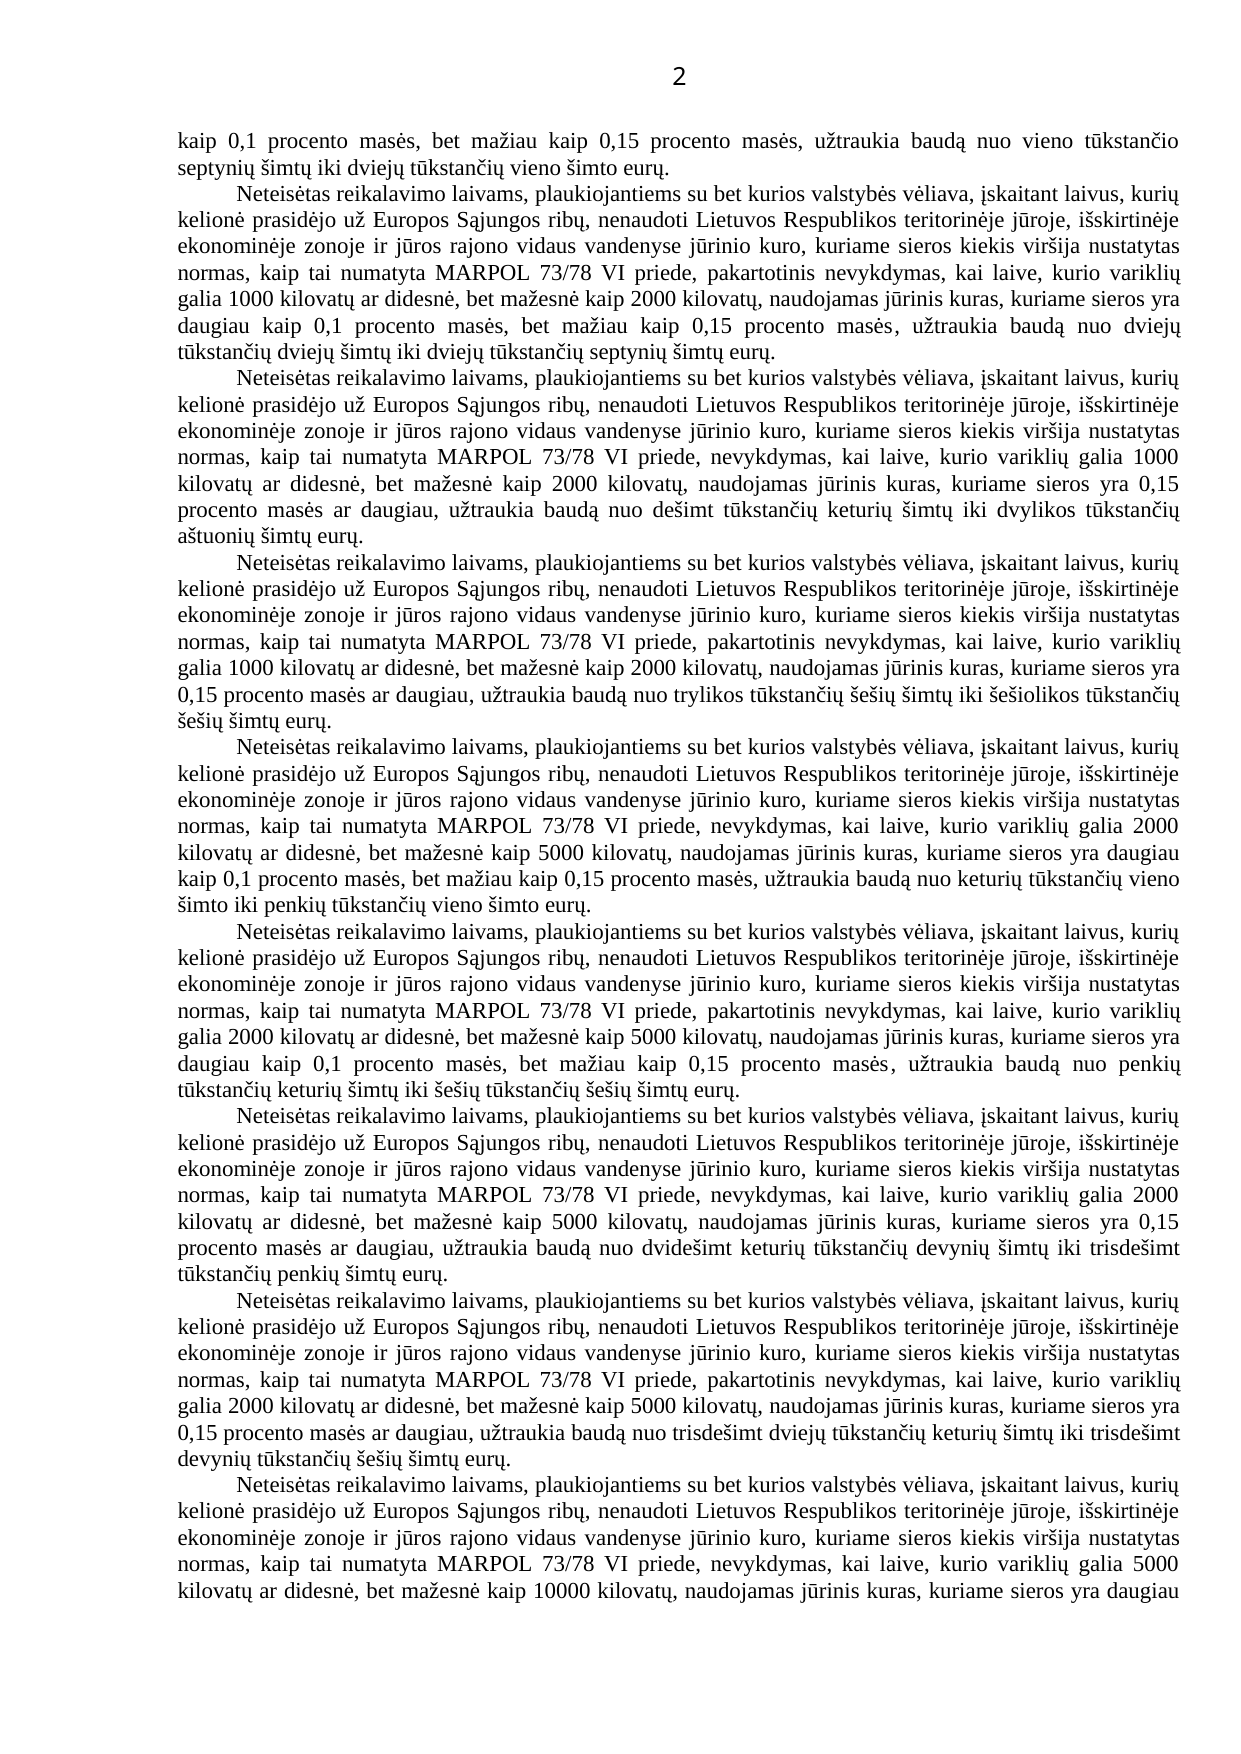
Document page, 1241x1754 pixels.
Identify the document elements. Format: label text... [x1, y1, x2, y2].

text Neteisėtas reikalavimo laivams, plaukiojantiems su bet kurios valstybės vėliava, įskaitant laivus, kurių kelionė prasidėjo už Europos Sąjungos ribų, nenaudoti Lietuvos Respublikos teritorinėje jūroje, išskirtinėje ekonominėje zonoje ir jūros rajono vidaus vandenyse jūrinio kuro, kuriame sieros kiekis viršija nustatytas normas, kaip tai numatyta MARPOL 73/78 VI priede, nevykdymas, kai laive, kurio variklių galia 2000 kilovatų ar didesnė, bet mažesnė kaip 5000 kilovatų, naudojamas jūrinis kuras, kuriame sieros yra 0,15 procento masės ar daugiau, užtraukia baudą nuo dvidešimt keturių tūkstančių devynių šimtų iki trisdešimt tūkstančių penkių šimtų eurų. [177, 1102, 1181, 1287]
text Neteisėtas reikalavimo laivams, plaukiojantiems su bet kurios valstybės vėliava, įskaitant laivus, kurių kelionė prasidėjo už Europos Sąjungos ribų, nenaudoti Lietuvos Respublikos teritorinėje jūroje, išskirtinėje ekonominėje zonoje ir jūros rajono vidaus vandenyse jūrinio kuro, kuriame sieros kiekis viršija nustatytas normas, kaip tai numatyta MARPOL 73/78 VI priede, pakartotinis nevykdymas, kai laive, kurio variklių galia 2000 kilovatų ar didesnė, bet mažesnė kaip 5000 kilovatų, naudojamas jūrinis kuras, kuriame sieros yra daugiau kaip 0,1 procento masės, bet mažiau kaip 0,15 procento masės, užtraukia baudą nuo penkių tūkstančių keturių šimtų iki šešių tūkstančių šešių šimtų eurų. [177, 918, 1181, 1102]
text Neteisėtas reikalavimo laivams, plaukiojantiems su bet kurios valstybės vėliava, įskaitant laivus, kurių kelionė prasidėjo už Europos Sąjungos ribų, nenaudoti Lietuvos Respublikos teritorinėje jūroje, išskirtinėje ekonominėje zonoje ir jūros rajono vidaus vandenyse jūrinio kuro, kuriame sieros kiekis viršija nustatytas normas, kaip tai numatyta MARPOL 73/78 VI priede, pakartotinis nevykdymas, kai laive, kurio variklių galia 1000 kilovatų ar didesnė, bet mažesnė kaip 2000 kilovatų, naudojamas jūrinis kuras, kuriame sieros yra daugiau kaip 0,1 procento masės, bet mažiau kaip 0,15 procento masės, užtraukia baudą nuo dviejų tūkstančių dviejų šimtų iki dviejų tūkstančių septynių šimtų eurų. [177, 180, 1181, 364]
text Neteisėtas reikalavimo laivams, plaukiojantiems su bet kurios valstybės vėliava, įskaitant laivus, kurių kelionė prasidėjo už Europos Sąjungos ribų, nenaudoti Lietuvos Respublikos teritorinėje jūroje, išskirtinėje ekonominėje zonoje ir jūros rajono vidaus vandenyse jūrinio kuro, kuriame sieros kiekis viršija nustatytas normas, kaip tai numatyta MARPOL 73/78 VI priede, pakartotinis nevykdymas, kai laive, kurio variklių galia 2000 kilovatų ar didesnė, bet mažesnė kaip 5000 kilovatų, naudojamas jūrinis kuras, kuriame sieros yra 0,15 procento masės ar daugiau, užtraukia baudą nuo trisdešimt dviejų tūkstančių keturių šimtų iki trisdešimt devynių tūkstančių šešių šimtų eurų. [177, 1287, 1181, 1471]
text kaip 0,1 procento masės, bet mažiau kaip 0,15 procento masės, užtraukia baudą nuo vieno tūkstančio septynių šimtų iki dviejų tūkstančių vieno šimto eurų. [177, 127, 1181, 180]
text Neteisėtas reikalavimo laivams, plaukiojantiems su bet kurios valstybės vėliava, įskaitant laivus, kurių kelionė prasidėjo už Europos Sąjungos ribų, nenaudoti Lietuvos Respublikos teritorinėje jūroje, išskirtinėje ekonominėje zonoje ir jūros rajono vidaus vandenyse jūrinio kuro, kuriame sieros kiekis viršija nustatytas normas, kaip tai numatyta MARPOL 73/78 VI priede, nevykdymas, kai laive, kurio variklių galia 2000 kilovatų ar didesnė, bet mažesnė kaip 5000 kilovatų, naudojamas jūrinis kuras, kuriame sieros yra daugiau kaip 0,1 procento masės, bet mažiau kaip 0,15 procento masės, užtraukia baudą nuo keturių tūkstančių vieno šimto iki penkių tūkstančių vieno šimto eurų. [177, 733, 1181, 918]
text Neteisėtas reikalavimo laivams, plaukiojantiems su bet kurios valstybės vėliava, įskaitant laivus, kurių kelionė prasidėjo už Europos Sąjungos ribų, nenaudoti Lietuvos Respublikos teritorinėje jūroje, išskirtinėje ekonominėje zonoje ir jūros rajono vidaus vandenyse jūrinio kuro, kuriame sieros kiekis viršija nustatytas normas, kaip tai numatyta MARPOL 73/78 VI priede, nevykdymas, kai laive, kurio variklių galia 1000 kilovatų ar didesnė, bet mažesnė kaip 2000 kilovatų, naudojamas jūrinis kuras, kuriame sieros yra 0,15 procento masės ar daugiau, užtraukia baudą nuo dešimt tūkstančių keturių šimtų iki dvylikos tūkstančių aštuonių šimtų eurų. [177, 364, 1181, 549]
text Neteisėtas reikalavimo laivams, plaukiojantiems su bet kurios valstybės vėliava, įskaitant laivus, kurių kelionė prasidėjo už Europos Sąjungos ribų, nenaudoti Lietuvos Respublikos teritorinėje jūroje, išskirtinėje ekonominėje zonoje ir jūros rajono vidaus vandenyse jūrinio kuro, kuriame sieros kiekis viršija nustatytas normas, kaip tai numatyta MARPOL 73/78 VI priede, nevykdymas, kai laive, kurio variklių galia 5000 kilovatų ar didesnė, bet mažesnė kaip 10000 kilovatų, naudojamas jūrinis kuras, kuriame sieros yra daugiau [177, 1471, 1181, 1603]
text Neteisėtas reikalavimo laivams, plaukiojantiems su bet kurios valstybės vėliava, įskaitant laivus, kurių kelionė prasidėjo už Europos Sąjungos ribų, nenaudoti Lietuvos Respublikos teritorinėje jūroje, išskirtinėje ekonominėje zonoje ir jūros rajono vidaus vandenyse jūrinio kuro, kuriame sieros kiekis viršija nustatytas normas, kaip tai numatyta MARPOL 73/78 VI priede, pakartotinis nevykdymas, kai laive, kurio variklių galia 1000 kilovatų ar didesnė, bet mažesnė kaip 2000 kilovatų, naudojamas jūrinis kuras, kuriame sieros yra 0,15 procento masės ar daugiau, užtraukia baudą nuo trylikos tūkstančių šešių šimtų iki šešiolikos tūkstančių šešių šimtų eurų. [177, 549, 1181, 733]
